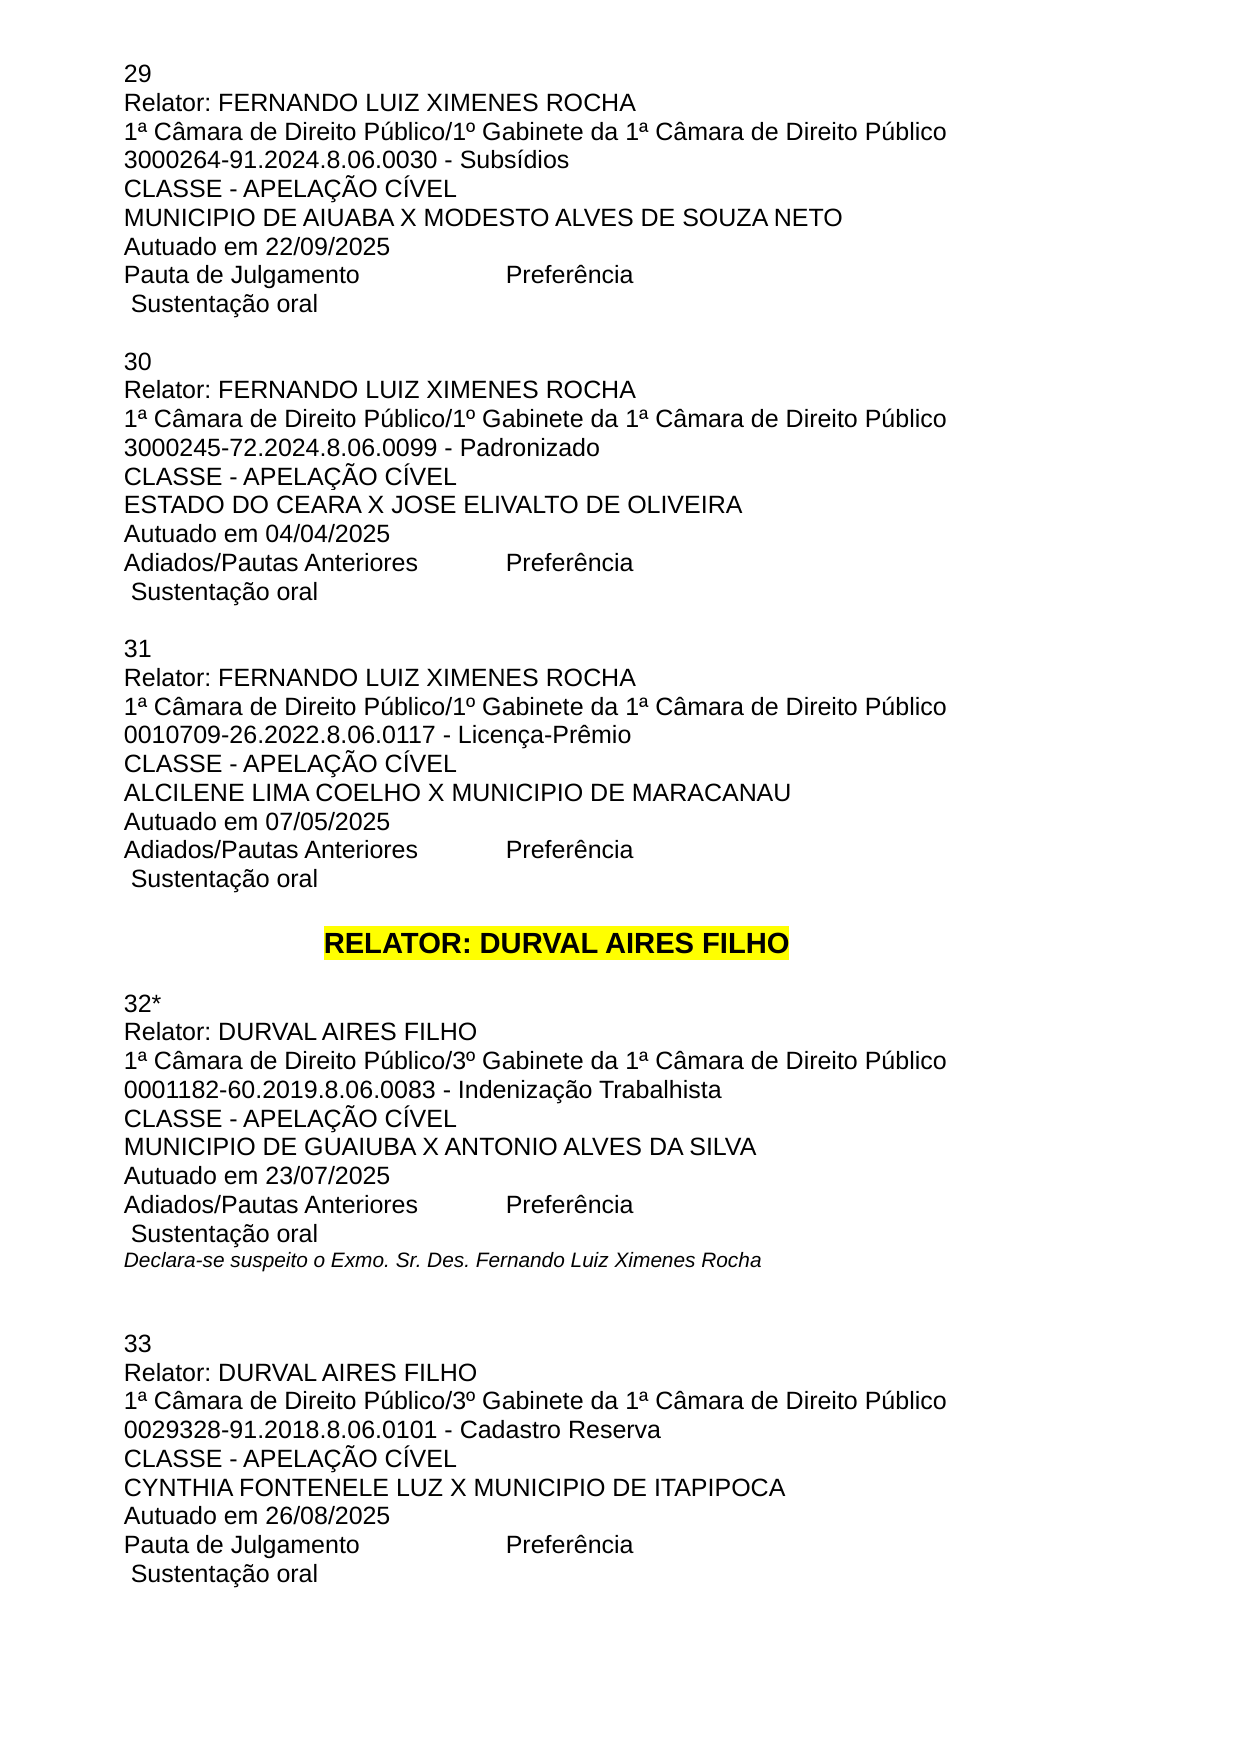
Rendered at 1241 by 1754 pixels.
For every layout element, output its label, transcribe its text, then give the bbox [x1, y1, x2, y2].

text 0029328-91.2018.8.06.0101 - Cadastro Reserva [124, 1415, 989, 1444]
text ALCILENE LIMA COELHO X MUNICIPIO DE MARACANAU [124, 778, 989, 807]
text Pauta de Julgamento Preferência [124, 1530, 989, 1559]
text 1ª Câmara de Direito Público/3º Gabinete da 1ª Câmara de Direito Público [124, 1386, 989, 1415]
text 0001182-60.2019.8.06.0083 - Indenização Trabalhista [124, 1075, 989, 1104]
text Adiados/Pautas Anteriores Preferência [124, 548, 989, 577]
text 32* [124, 989, 989, 1017]
text 1ª Câmara de Direito Público/1º Gabinete da 1ª Câmara de Direito Público [124, 404, 989, 433]
text CLASSE - APELAÇÃO CÍVEL [124, 1444, 989, 1473]
text Adiados/Pautas Anteriores Preferência [124, 1190, 989, 1219]
text Sustentação oral [124, 577, 989, 605]
text Autuado em 23/07/2025 [124, 1161, 989, 1190]
text 30 [124, 347, 989, 375]
text CYNTHIA FONTENELE LUZ X MUNICIPIO DE ITAPIPOCA [124, 1473, 989, 1501]
text CLASSE - APELAÇÃO CÍVEL [124, 462, 989, 490]
text MUNICIPIO DE AIUABA X MODESTO ALVES DE SOUZA NETO [124, 203, 989, 232]
text Relator: DURVAL AIRES FILHO [124, 1358, 989, 1386]
text Autuado em 04/04/2025 [124, 519, 989, 548]
text CLASSE - APELAÇÃO CÍVEL [124, 174, 989, 203]
text 29 [124, 59, 989, 88]
text RELATOR: DURVAL AIRES FILHO [124, 926, 989, 960]
text Autuado em 22/09/2025 [124, 232, 989, 260]
text Relator: DURVAL AIRES FILHO [124, 1017, 989, 1046]
text Sustentação oral [124, 864, 989, 893]
text Relator: FERNANDO LUIZ XIMENES ROCHA [124, 663, 989, 692]
text 3000264-91.2024.8.06.0030 - Subsídios [124, 145, 989, 174]
text 1ª Câmara de Direito Público/1º Gabinete da 1ª Câmara de Direito Público [124, 117, 989, 145]
text Pauta de Julgamento Preferência [124, 260, 989, 289]
text CLASSE - APELAÇÃO CÍVEL [124, 749, 989, 778]
text CLASSE - APELAÇÃO CÍVEL [124, 1104, 989, 1132]
text Sustentação oral [124, 289, 989, 318]
text Autuado em 26/08/2025 [124, 1501, 989, 1530]
text ESTADO DO CEARA X JOSE ELIVALTO DE OLIVEIRA [124, 490, 989, 519]
text Relator: FERNANDO LUIZ XIMENES ROCHA [124, 88, 989, 117]
text Declara-se suspeito o Exmo. Sr. Des. Fernando Luiz Ximenes Rocha [124, 1247, 989, 1271]
text Relator: FERNANDO LUIZ XIMENES ROCHA [124, 375, 989, 404]
text 31 [124, 634, 989, 663]
text Sustentação oral [124, 1219, 989, 1247]
text 3000245-72.2024.8.06.0099 - Padronizado [124, 433, 989, 462]
text 33 [124, 1329, 989, 1358]
text Sustentação oral [124, 1559, 989, 1588]
text Autuado em 07/05/2025 [124, 807, 989, 835]
text 1ª Câmara de Direito Público/1º Gabinete da 1ª Câmara de Direito Público [124, 692, 989, 720]
text 1ª Câmara de Direito Público/3º Gabinete da 1ª Câmara de Direito Público [124, 1046, 989, 1075]
text Adiados/Pautas Anteriores Preferência [124, 835, 989, 864]
text MUNICIPIO DE GUAIUBA X ANTONIO ALVES DA SILVA [124, 1132, 989, 1161]
text 0010709-26.2022.8.06.0117 - Licença-Prêmio [124, 720, 989, 749]
